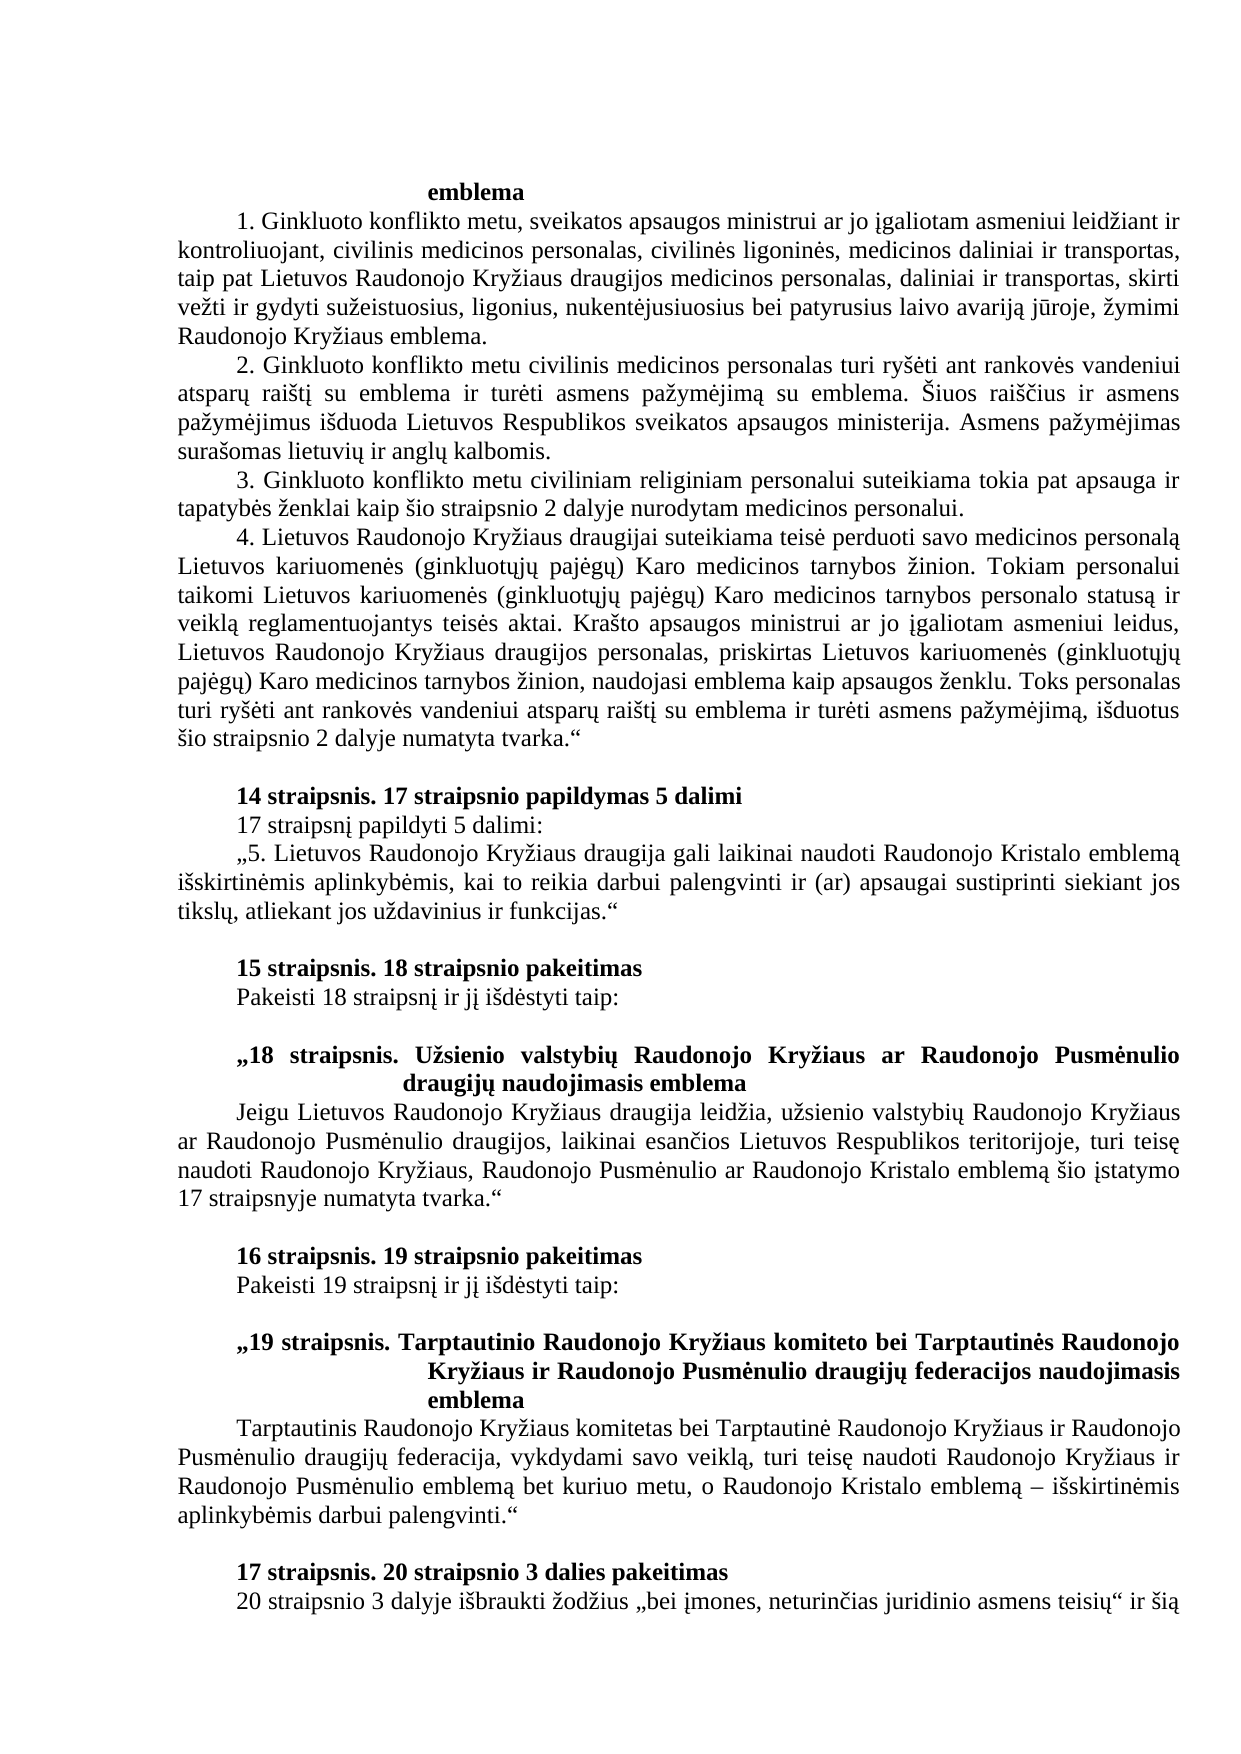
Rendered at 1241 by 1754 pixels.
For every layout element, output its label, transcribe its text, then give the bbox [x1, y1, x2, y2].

text Pakeisti 18 straipsnį ir jį išdėstyti taip: [177, 982, 1181, 1011]
text 4. Lietuvos Raudonojo Kryžiaus draugijai suteikiama teisė perduoti savo medicinos personalą Lietuvos kariuomenės (ginkluotųjų pajėgų) Karo medicinos tarnybos žinion. Tokiam personalui taikomi Lietuvos kariuomenės (ginkluotųjų pajėgų) Karo medicinos tarnybos personalo statusą ir veiklą reglamentuojantys teisės aktai. Krašto apsaugos ministrui ar jo įgaliotam asmeniui leidus, Lietuvos Raudonojo Kryžiaus draugijos personalas, priskirtas Lietuvos kariuomenės (ginkluotųjų pajėgų) Karo medicinos tarnybos žinion, naudojasi emblema kaip apsaugos ženklu. Toks personalas turi ryšėti ant rankovės vandeniui atsparų raištį su emblema ir turėti asmens pažymėjimą, išduotus šio straipsnio 2 dalyje numatyta tvarka.“ [177, 522, 1181, 752]
text 1. Ginkluoto konflikto metu, sveikatos apsaugos ministrui ar jo įgaliotam asmeniui leidžiant ir kontroliuojant, civilinis medicinos personalas, civilinės ligoninės, medicinos daliniai ir transportas, taip pat Lietuvos Raudonojo Kryžiaus draugijos medicinos personalas, daliniai ir transportas, skirti vežti ir gydyti sužeistuosius, ligonius, nukentėjusiuosius bei patyrusius laivo avariją jūroje, žymimi Raudonojo Kryžiaus emblema. [177, 206, 1181, 350]
text 17 straipsnis. 20 straipsnio 3 dalies pakeitimas [177, 1557, 1181, 1586]
text 15 straipsnis. 18 straipsnio pakeitimas [177, 953, 1181, 982]
text 16 straipsnis. 19 straipsnio pakeitimas [177, 1241, 1181, 1270]
text Tarptautinis Raudonojo Kryžiaus komitetas bei Tarptautinė Raudonojo Kryžiaus ir Raudonojo Pusmėnulio draugijų federacija, vykdydami savo veiklą, turi teisę naudoti Raudonojo Kryžiaus ir Raudonojo Pusmėnulio emblemą bet kuriuo metu, o Raudonojo Kristalo emblemą – išskirtinėmis aplinkybėmis darbui palengvinti.“ [177, 1413, 1181, 1528]
text „19 straipsnis. Tarptautinio Raudonojo Kryžiaus komiteto bei Tarptautinės Raudonojo Kryžiaus ir Raudonojo Pusmėnulio draugijų federacijos naudojimasis emblema [236, 1327, 1181, 1413]
text „18 straipsnis. Užsienio valstybių Raudonojo Kryžiaus ar Raudonojo Pusmėnulio draugijų naudojimasis emblema [236, 1040, 1181, 1097]
text 3. Ginkluoto konflikto metu civiliniam religiniam personalui suteikiama tokia pat apsauga ir tapatybės ženklai kaip šio straipsnio 2 dalyje nurodytam medicinos personalui. [177, 465, 1181, 522]
text Pakeisti 19 straipsnį ir jį išdėstyti taip: [177, 1270, 1181, 1298]
text 14 straipsnis. 17 straipsnio papildymas 5 dalimi [177, 781, 1181, 810]
text emblema [236, 177, 1181, 206]
text 2. Ginkluoto konflikto metu civilinis medicinos personalas turi ryšėti ant rankovės vandeniui atsparų raištį su emblema ir turėti asmens pažymėjimą su emblema. Šiuos raiščius ir asmens pažymėjimus išduoda Lietuvos Respublikos sveikatos apsaugos ministerija. Asmens pažymėjimas surašomas lietuvių ir anglų kalbomis. [177, 350, 1181, 465]
text „5. Lietuvos Raudonojo Kryžiaus draugija gali laikinai naudoti Raudonojo Kristalo emblemą išskirtinėmis aplinkybėmis, kai to reikia darbui palengvinti ir (ar) apsaugai sustiprinti siekiant jos tikslų, atliekant jos uždavinius ir funkcijas.“ [177, 838, 1181, 925]
text Jeigu Lietuvos Raudonojo Kryžiaus draugija leidžia, užsienio valstybių Raudonojo Kryžiaus ar Raudonojo Pusmėnulio draugijos, laikinai esančios Lietuvos Respublikos teritorijoje, turi teisę naudoti Raudonojo Kryžiaus, Raudonojo Pusmėnulio ar Raudonojo Kristalo emblemą šio įstatymo 17 straipsnyje numatyta tvarka.“ [177, 1097, 1181, 1212]
text 20 straipsnio 3 dalyje išbraukti žodžius „bei įmones, neturinčias juridinio asmens teisių“ ir šią [177, 1586, 1181, 1615]
text 17 straipsnį papildyti 5 dalimi: [177, 810, 1181, 838]
